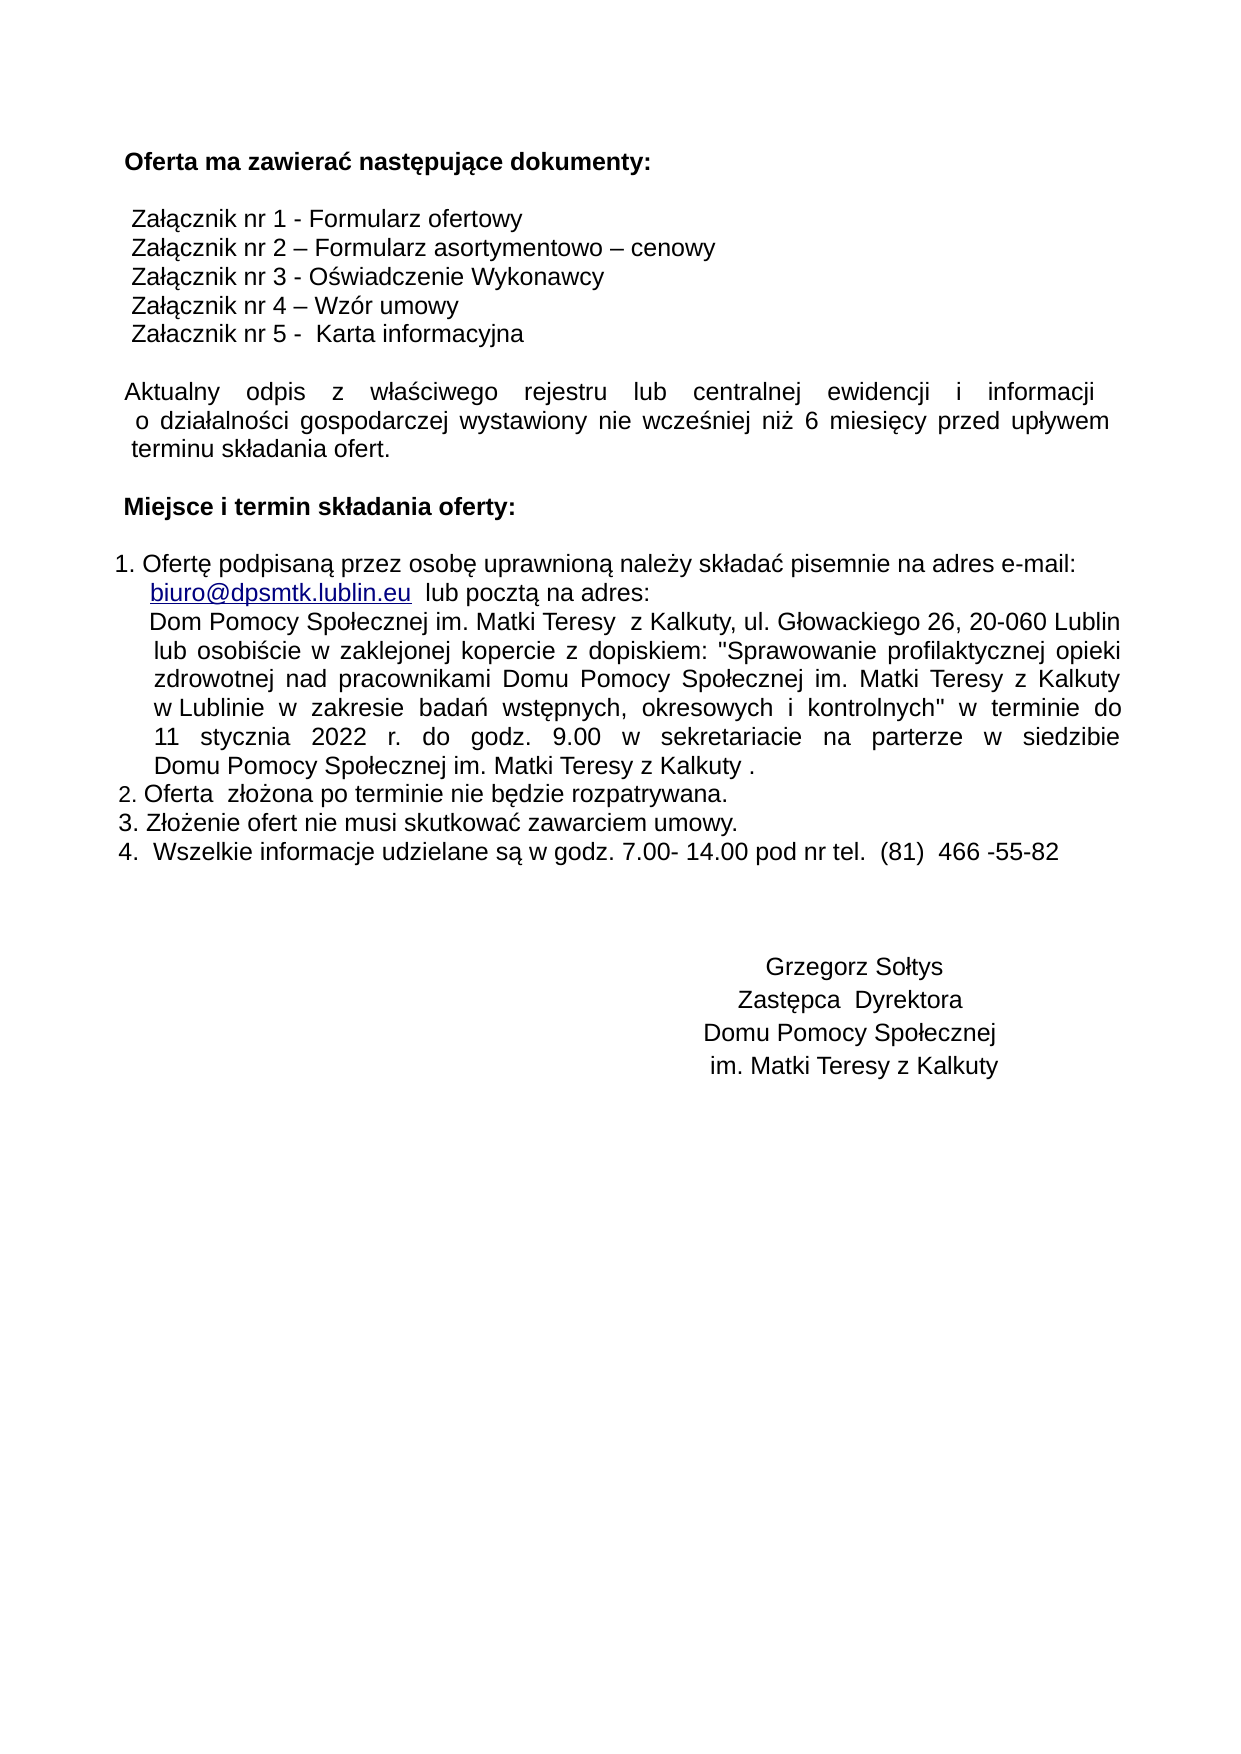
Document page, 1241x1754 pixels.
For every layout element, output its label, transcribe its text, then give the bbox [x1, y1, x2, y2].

text Miejsce i termin składania oferty: [89, 492, 1122, 521]
list Oferta ma zawierać następujące dokumenty: [89, 147, 1122, 176]
text 4. Wszelkie informacje udzielane są w godz. 7.00- 14.00 pod nr tel. (81) 466 -55-82 [112, 837, 1122, 866]
text Zastępca Dyrektora [112, 985, 1122, 1014]
text Dom Pomocy Społecznej im. Matki Teresy z Kalkuty, ul. Głowackiego 26, 20-060 Lublin lub osobiście w zaklejonej kopercie z dopiskiem: "Sprawowanie profilaktycznej opieki zdrowotnej nad pracownikami Domu Pomocy Społecznej im. Matki Teresy z Kalkuty w Lublinie w zakresie badań wstępnych, okresowych i kontrolnych" w terminie do 11 stycznia 2022 r. do godz. 9.00 w sekretariacie na parterze w siedzibie Domu Pomocy Społecznej im. Matki Teresy z Kalkuty . [142, 607, 1122, 779]
list Załącznik nr 4 – Wzór umowy [89, 291, 1122, 319]
list Aktualny odpis z właściwego rejestru lub centralnej ewidencji i informacji o działalności gospodarczej wystawiony nie wcześniej niż 6 miesięcy przed upływem terminu składania ofert. [89, 377, 1122, 463]
text biuro@dpsmtk.lublin.eu lub pocztą na adres: [136, 578, 1122, 607]
text im. Matki Teresy z Kalkuty [112, 1051, 1122, 1080]
text 2. Oferta złożona po terminie nie będzie rozpatrywana. [112, 779, 1122, 808]
text 3. Złożenie ofert nie musi skutkować zawarciem umowy. [112, 808, 1122, 837]
text 1. Ofertę podpisaną przez osobę uprawnioną należy składać pisemnie na adres e-mail: [100, 549, 1122, 578]
text Grzegorz Sołtys [112, 952, 1122, 981]
list Załącznik nr 1 - Formularz ofertowy Załącznik nr 2 – Formularz asortymentowo – cenowy Załącznik nr 3 - Oświadczenie Wykonawcy [89, 176, 1122, 291]
text Domu Pomocy Społecznej [112, 1018, 1122, 1047]
list Załacznik nr 5 - Karta informacyjna [89, 319, 1122, 348]
